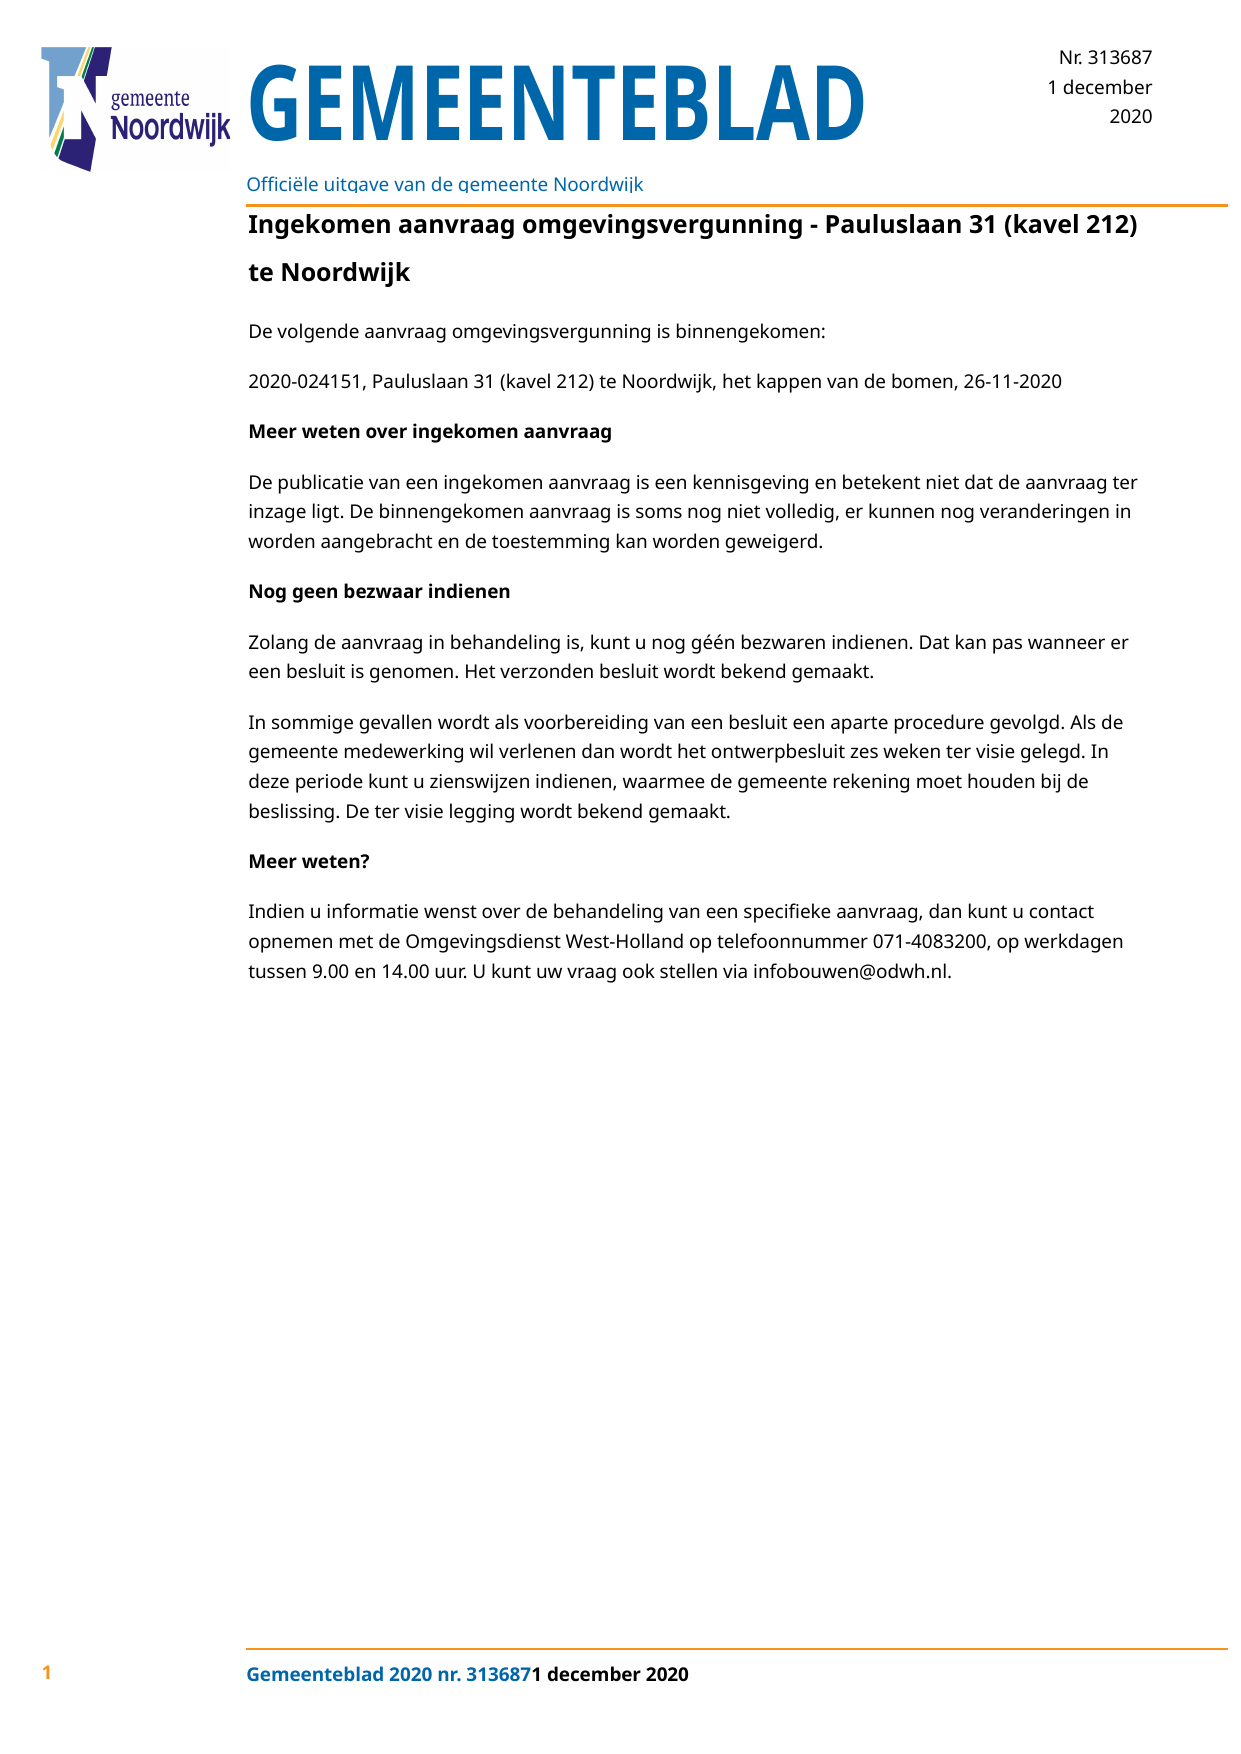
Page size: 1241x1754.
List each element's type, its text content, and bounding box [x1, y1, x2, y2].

text Meer weten over ingekomen aanvraag [248, 419, 1152, 444]
text Nog geen bezwaar indienen [248, 579, 1152, 604]
text In sommige gevallen wordt als voorbereiding van een besluit een aparte procedure gevolgd. Als de gemeente medewerking wil verlenen dan wordt het ontwerpbesluit zes weken ter visie gelegd. In deze periode kunt u zienswijzen indienen, waarmee de gemeente rekening moet houden bij de beslissing. De ter visie legging wordt bekend gemaakt. [248, 709, 1152, 824]
text De publicatie van een ingekomen aanvraag is een kennisgeving en betekent niet dat de aanvraag ter inzage ligt. De binnengekomen aanvraag is soms nog niet volledig, er kunnen nog veranderingen in worden aangebracht en de toestemming kan worden geweigerd. [248, 469, 1152, 554]
picture [41, 47, 231, 172]
text De volgende aanvraag omgevingsvergunning is binnengekomen: [248, 318, 1152, 344]
text 2020-024151, Pauluslaan 31 (kavel 212) te Noordwijk, het kappen van de bomen, 26-11-2020 [248, 368, 1152, 394]
text Meer weten? [248, 848, 1152, 874]
text Indien u informatie wenst over de behandeling van een specifieke aanvraag, dan kunt u contact opnemen met de Omgevingsdienst West-Holland op telefoonnummer 071-4083200, op werkdagen tussen 9.00 en 14.00 uur. U kunt uw vraag ook stellen via infobouwen@odwh.nl. [248, 899, 1152, 984]
text Zolang de aanvraag in behandeling is, kunt u nog géén bezwaren indienen. Dat kan pas wanneer er een besluit is genomen. Het verzonden besluit wordt bekend gemaakt. [248, 629, 1152, 684]
text Ingekomen aanvraag omgevingsvergunning - Pauluslaan 31 (kavel 212) te Noordwijk [248, 207, 1152, 288]
